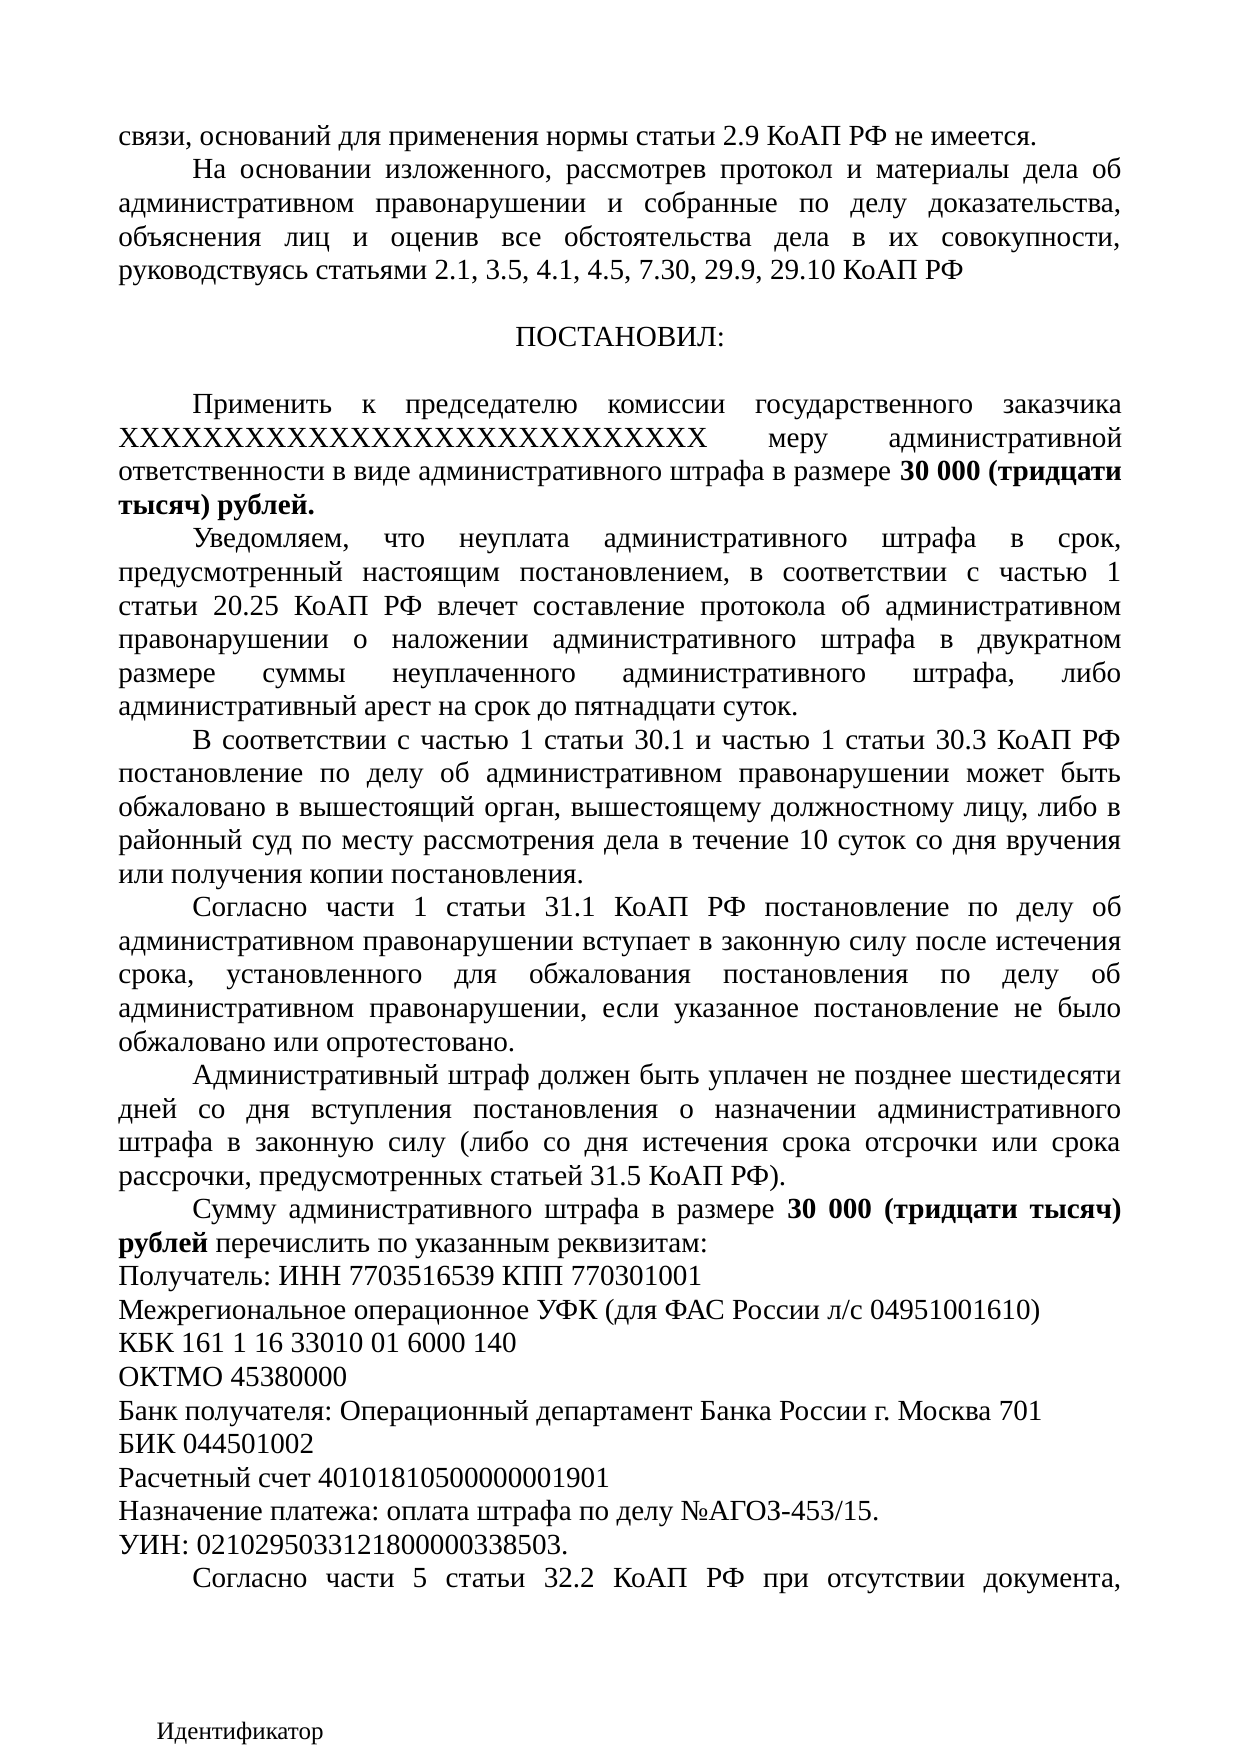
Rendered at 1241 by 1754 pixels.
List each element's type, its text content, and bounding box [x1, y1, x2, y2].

text Назначение платежа: оплата штрафа по делу №АГОЗ-453/15. [118, 1493, 1122, 1527]
text КБК 161 1 16 33010 01 6000 140 [118, 1326, 1122, 1359]
text ПОСТАНОВИЛ: [118, 319, 1122, 353]
text Согласно части 1 статьи 31.1 КоАП РФ постановление по делу об административном правонарушении вступает в законную силу после истечения срока, установленного для обжалования постановления по делу об административном правонарушении, если указанное постановление не было обжаловано или опротестовано. [118, 889, 1122, 1057]
text Банк получателя: Операционный департамент Банка России г. Москва 701 [118, 1393, 1122, 1426]
text Уведомляем, что неуплата административного штрафа в срок, предусмотренный настоящим постановлением, в соответствии с частью 1 статьи 20.25 КоАП РФ влечет составление протокола об административном правонарушении о наложении административного штрафа в двукратном размере суммы неуплаченного административного штрафа, либо административный арест на срок до пятнадцати суток. [118, 521, 1122, 722]
text Применить к председателю комиссии государственного заказчика XXXXXXXXXXXXXXXXXXXXXXXXXXXX меру административной ответственности в виде административного штрафа в размере 30 000 (тридцати тысяч) рублей. [118, 386, 1122, 521]
text УИН: 0210295033121800000338503. [118, 1527, 1122, 1560]
text На основании изложенного, рассмотрев протокол и материалы дела об административном правонарушении и собранные по делу доказательства, объяснения лиц и оценив все обстоятельства дела в их совокупности, руководствуясь статьями 2.1, 3.5, 4.1, 4.5, 7.30, 29.9, 29.10 КоАП РФ [118, 152, 1122, 286]
text Расчетный счет 40101810500000001901 [118, 1460, 1122, 1493]
text В соответствии с частью 1 статьи 30.1 и частью 1 статьи 30.3 КоАП РФ постановление по делу об административном правонарушении может быть обжаловано в вышестоящий орган, вышестоящему должностному лицу, либо в районный суд по месту рассмотрения дела в течение 10 суток со дня вручения или получения копии постановления. [118, 722, 1122, 889]
text Согласно части 5 статьи 32.2 КоАП РФ при отсутствии документа, [118, 1560, 1122, 1594]
text ОКТМО 45380000 [118, 1359, 1122, 1393]
text Сумму административного штрафа в размере 30 000 (тридцати тысяч) рублей перечислить по указанным реквизитам: [118, 1191, 1122, 1258]
text Получатель: ИНН 7703516539 КПП 770301001 [118, 1258, 1122, 1292]
text БИК 044501002 [118, 1426, 1122, 1460]
text Административный штраф должен быть уплачен не позднее шестидесяти дней со дня вступления постановления о назначении административного штрафа в законную силу (либо со дня истечения срока отсрочки или срока рассрочки, предусмотренных статьей 31.5 КоАП РФ). [118, 1057, 1122, 1191]
text Межрегиональное операционное УФК (для ФАС России л/с 04951001610) [118, 1292, 1122, 1326]
text связи, оснований для применения нормы статьи 2.9 КоАП РФ не имеется. [118, 118, 1122, 152]
